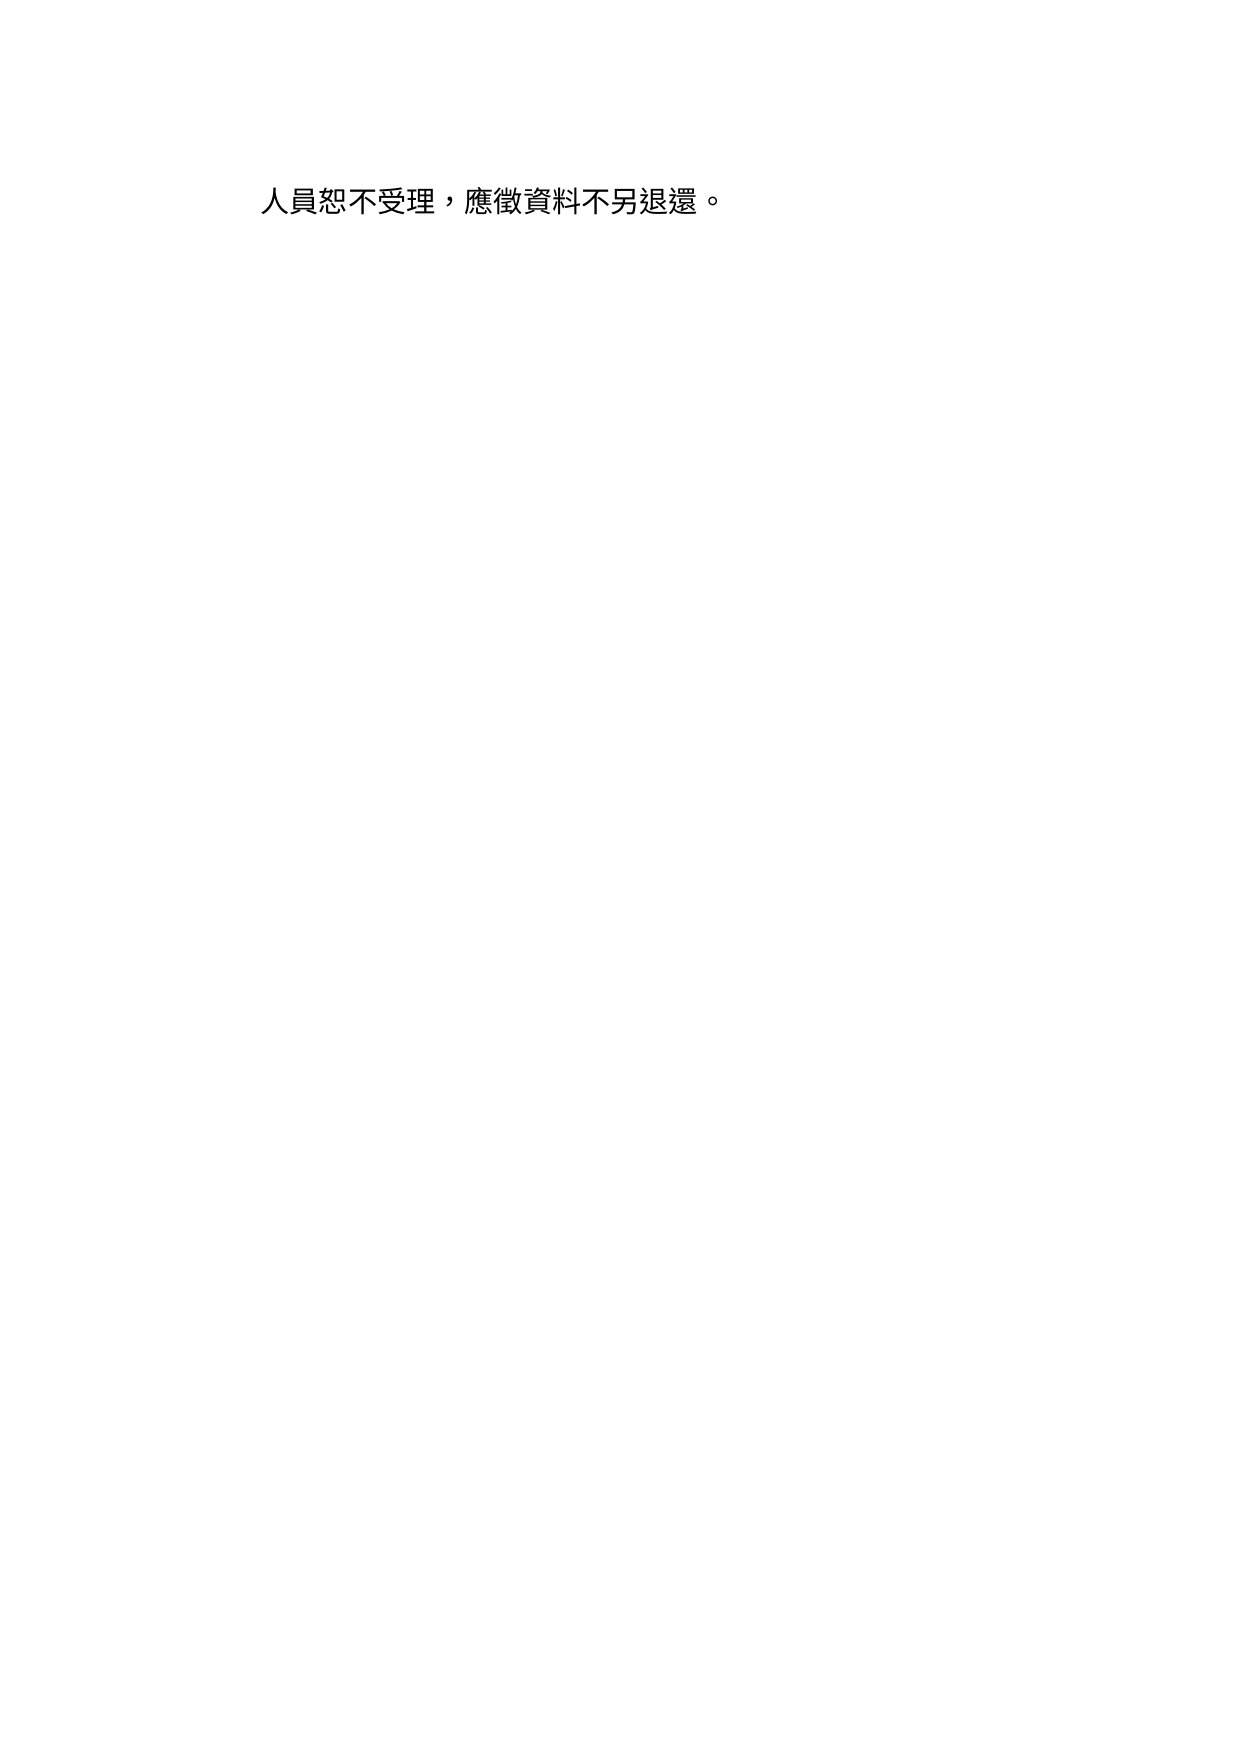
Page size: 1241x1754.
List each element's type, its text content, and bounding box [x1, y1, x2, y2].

text 人員恕不受理，應徵資料不另退還。 [187, 158, 1053, 221]
